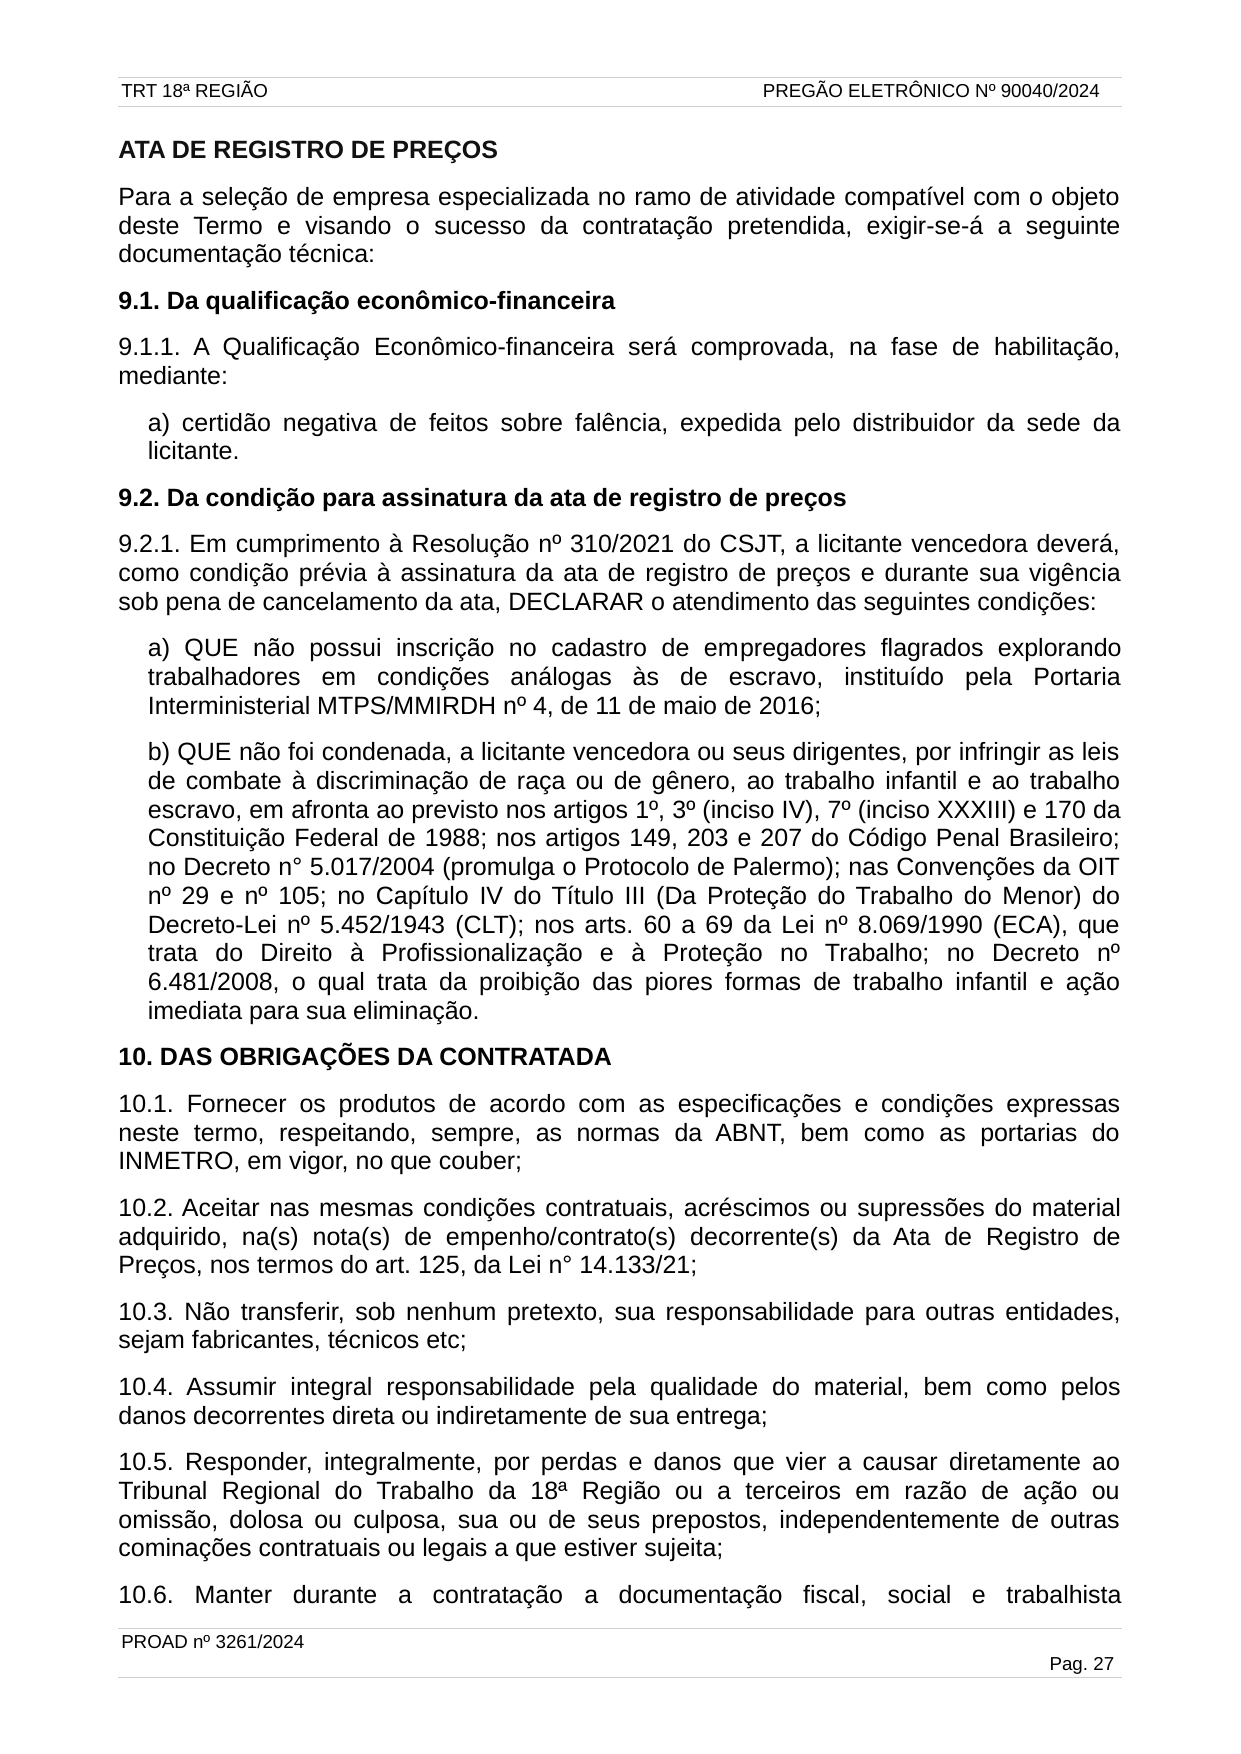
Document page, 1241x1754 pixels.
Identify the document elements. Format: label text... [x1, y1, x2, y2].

text 10.1. Fornecer os produtos de acordo com as especificações e condições expressas neste termo, respeitando, sempre, as normas da ABNT, bem como as portarias do INMETRO, em vigor, no que couber; [118, 1089, 1122, 1175]
text Para a seleção de empresa especializada no ramo de atividade compatível com o objeto deste Termo e visando o sucesso da contratação pretendida, exigir-se-á a seguinte documentação técnica: [118, 182, 1122, 268]
text a) QUE não possui inscrição no cadastro de empregadores flagrados explorando trabalhadores em condições análogas às de escravo, instituído pela Portaria Interministerial MTPS/MMIRDH nº 4, de 11 de maio de 2016; [148, 633, 1122, 719]
text 10.6. Manter durante a contratação a documentação fiscal, social e trabalhista [118, 1580, 1122, 1609]
text 10.2. Aceitar nas mesmas condições contratuais, acréscimos ou supressões do material adquirido, na(s) nota(s) de empenho/contrato(s) decorrente(s) da Ata de Registro de Preços, nos termos do art. 125, da Lei n° 14.133/21; [118, 1193, 1122, 1279]
text 10. DAS OBRIGAÇÕES DA CONTRATADA [118, 1042, 1122, 1071]
text 9.2. Da condição para assinatura da ata de registro de preços [118, 483, 1122, 512]
text 10.3. Não transferir, sob nenhum pretexto, sua responsabilidade para outras entidades, sejam fabricantes, técnicos etc; [118, 1297, 1122, 1354]
text b) QUE não foi condenada, a licitante vencedora ou seus dirigentes, por infringir as leis de combate à discriminação de raça ou de gênero, ao trabalho infantil e ao trabalho escravo, em afronta ao previsto nos artigos 1º, 3º (inciso IV), 7º (inciso XXXIII) e 170 da Constituição Federal de 1988; nos artigos 149, 203 e 207 do Código Penal Brasileiro; no Decreto n° 5.017/2004 (promulga o Protocolo de Palermo); nas Convenções da OIT nº 29 e nº 105; no Capítulo IV do Título III (Da Proteção do Trabalho do Menor) do Decreto-Lei nº 5.452/1943 (CLT); nos arts. 60 a 69 da Lei nº 8.069/1990 (ECA), que trata do Direito à Profissionalização e à Proteção no Trabalho; no Decreto nº 6.481/2008, o qual trata da proibição das piores formas de trabalho infantil e ação imediata para sua eliminação. [148, 737, 1122, 1025]
text ATA DE REGISTRO DE PREÇOS [118, 136, 1122, 164]
text a) certidão negativa de feitos sobre falência, expedida pelo distribuidor da sede da licitante. [148, 408, 1122, 465]
text 9.2.1. Em cumprimento à Resolução nº 310/2021 do CSJT, a licitante vencedora deverá, como condição prévia à assinatura da ata de registro de preços e durante sua vigência sob pena de cancelamento da ata, DECLARAR o atendimento das seguintes condições: [118, 529, 1122, 616]
text 9.1.1. A Qualificação Econômico-financeira será comprovada, na fase de habilitação, mediante: [118, 332, 1122, 390]
text 10.4. Assumir integral responsabilidade pela qualidade do material, bem como pelos danos decorrentes direta ou indiretamente de sua entrega; [118, 1372, 1122, 1429]
text 10.5. Responder, integralmente, por perdas e danos que vier a causar diretamente ao Tribunal Regional do Trabalho da 18ª Região ou a terceiros em razão de ação ou omissão, dolosa ou culposa, sua ou de seus prepostos, independentemente de outras cominações contratuais ou legais a que estiver sujeita; [118, 1447, 1122, 1562]
text 9.1. Da qualificação econômico-financeira [118, 286, 1122, 315]
